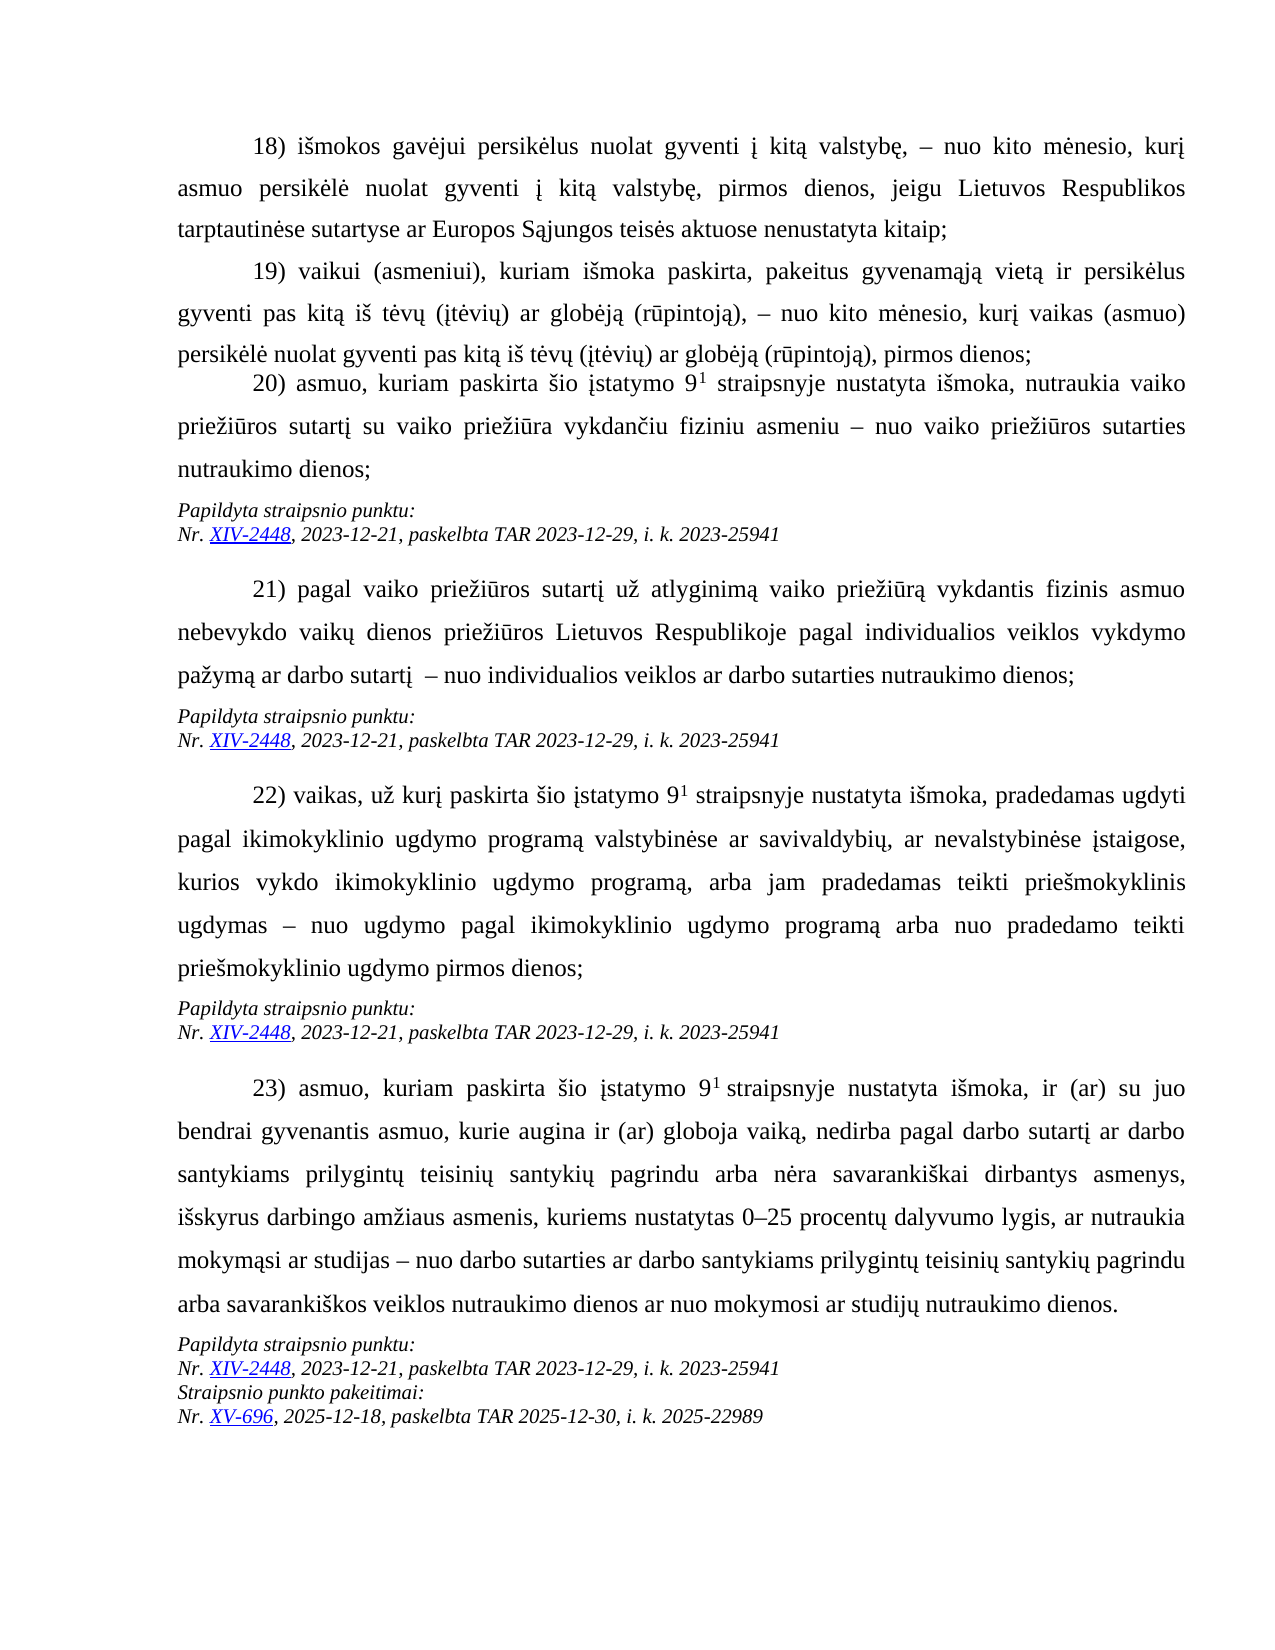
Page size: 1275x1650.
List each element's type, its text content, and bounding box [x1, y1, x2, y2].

text Papildyta straipsnio punktu: [177, 996, 1186, 1020]
text 23) asmuo, kuriam paskirta šio įstatymo 91 straipsnyje nustatyta išmoka, ir (ar) su juo bendrai gyvenantis asmuo, kurie augina ir (ar) globoja vaiką, nedirba pagal darbo sutartį ar darbo santykiams prilygintų teisinių santykių pagrindu arba nėra savarankiškai dirbantys asmenys, išskyrus darbingo amžiaus asmenis, kuriems nustatytas 0–25 procentų dalyvumo lygis, ar nutraukia mokymąsi ar studijas – nuo darbo sutarties ar darbo santykiams prilygintų teisinių santykių pagrindu arba savarankiškos veiklos nutraukimo dienos ar nuo mokymosi ar studijų nutraukimo dienos. [177, 1073, 1186, 1317]
text Papildyta straipsnio punktu: [177, 704, 1186, 728]
text 22) vaikas, už kurį paskirta šio įstatymo 91 straipsnyje nustatyta išmoka, pradedamas ugdyti pagal ikimokyklinio ugdymo programą valstybinėse ar savivaldybių, ar nevalstybinėse įstaigose, kurios vykdo ikimokyklinio ugdymo programą, arba jam pradedamas teikti priešmokyklinis ugdymas – nuo ugdymo pagal ikimokyklinio ugdymo programą arba nuo pradedamo teikti priešmokyklinio ugdymo pirmos dienos; [177, 781, 1186, 982]
text Nr. XIV-2448, 2023-12-21, paskelbta TAR 2023-12-29, i. k. 2023-25941 [177, 1356, 1186, 1380]
text 20) asmuo, kuriam paskirta šio įstatymo 91 straipsnyje nustatyta išmoka, nutraukia vaiko priežiūros sutartį su vaiko priežiūra vykdančiu fiziniu asmeniu – nuo vaiko priežiūros sutarties nutraukimo dienos; [177, 368, 1186, 483]
text Straipsnio punkto pakeitimai: [177, 1380, 1186, 1404]
text Nr. XIV-2448, 2023-12-21, paskelbta TAR 2023-12-29, i. k. 2023-25941 [177, 1020, 1186, 1044]
text Nr. XIV-2448, 2023-12-21, paskelbta TAR 2023-12-29, i. k. 2023-25941 [177, 522, 1186, 546]
text Nr. XV-696, 2025-12-18, paskelbta TAR 2025-12-30, i. k. 2025-22989 [177, 1404, 1186, 1428]
text Papildyta straipsnio punktu: [177, 497, 1186, 522]
text Nr. XIV-2448, 2023-12-21, paskelbta TAR 2023-12-29, i. k. 2023-25941 [177, 728, 1186, 752]
text 19) vaikui (asmeniui), kuriam išmoka paskirta, pakeitus gyvenamąją vietą ir persikėlus gyventi pas kitą iš tėvų (įtėvių) ar globėją (rūpintoją), – nuo kito mėnesio, kurį vaikas (asmuo) persikėlė nuolat gyventi pas kitą iš tėvų (įtėvių) ar globėją (rūpintoją), pirmos dienos; [177, 243, 1186, 368]
text 18) išmokos gavėjui persikėlus nuolat gyventi į kitą valstybę, – nuo kito mėnesio, kurį asmuo persikėlė nuolat gyventi į kitą valstybę, pirmos dienos, jeigu Lietuvos Respublikos tarptautinėse sutartyse ar Europos Sąjungos teisės aktuose nenustatyta kitaip; [177, 118, 1186, 243]
text Papildyta straipsnio punktu: [177, 1332, 1186, 1356]
text 21) pagal vaiko priežiūros sutartį už atlyginimą vaiko priežiūrą vykdantis fizinis asmuo nebevykdo vaikų dienos priežiūros Lietuvos Respublikoje pagal individualios veiklos vykdymo pažymą ar darbo sutartį – nuo individualios veiklos ar darbo sutarties nutraukimo dienos; [177, 574, 1186, 689]
